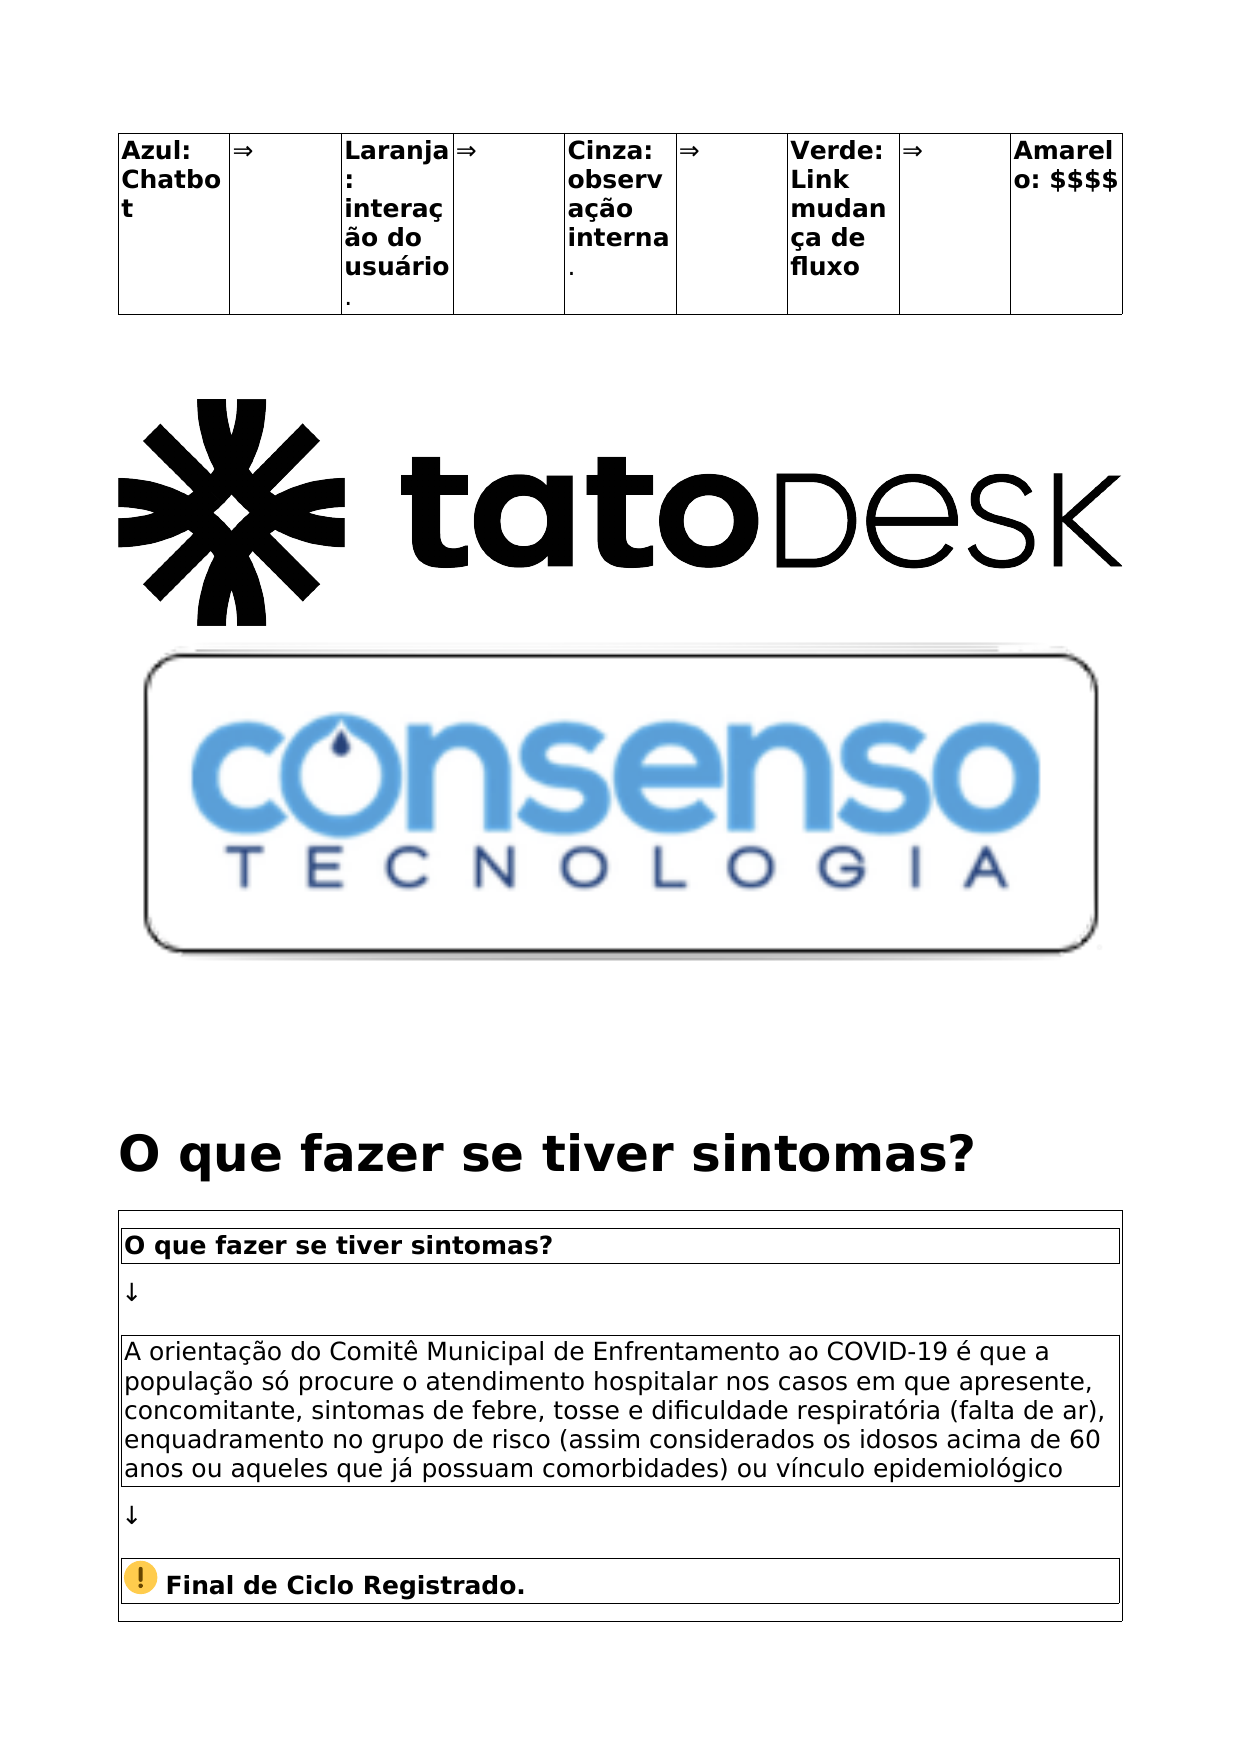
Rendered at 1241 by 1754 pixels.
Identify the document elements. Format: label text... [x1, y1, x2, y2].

picture [118, 638, 1123, 988]
table_header ↓ ↓ [119, 1211, 1122, 1621]
table_header Cinza: observação interna. [565, 134, 676, 314]
table_header Amarelo: $$$$ [1011, 134, 1122, 314]
table_header Laranja: interação do usuário. [342, 134, 453, 314]
table_header Azul: Chatbot [119, 134, 229, 314]
table_header Final de Ciclo Registrado. [122, 1559, 1119, 1603]
table_header ⇒ [677, 134, 787, 314]
picture [118, 399, 1123, 626]
table_header ⇒ [230, 134, 341, 314]
table_header ⇒ [454, 134, 564, 314]
table_header A orientação do Comitê Municipal de Enfrentamento ao COVID-19 é que a população só procure o atendimento hospitalar nos casos em que apresente, concomitante, sintomas de febre, tosse e dificuldade respiratória (falta de ar), enquadramento no grupo de risco (assim considerados os idosos acima de 60 anos ou aqueles que já possuam comorbidades) ou vínculo epidemiológico [122, 1336, 1119, 1486]
table_header ⇒ [900, 134, 1010, 314]
subtitle O que fazer se tiver sintomas? [118, 1125, 1122, 1183]
table_header O que fazer se tiver sintomas? [122, 1229, 1119, 1263]
table_header Verde: Link mudança de fluxo [788, 134, 899, 314]
